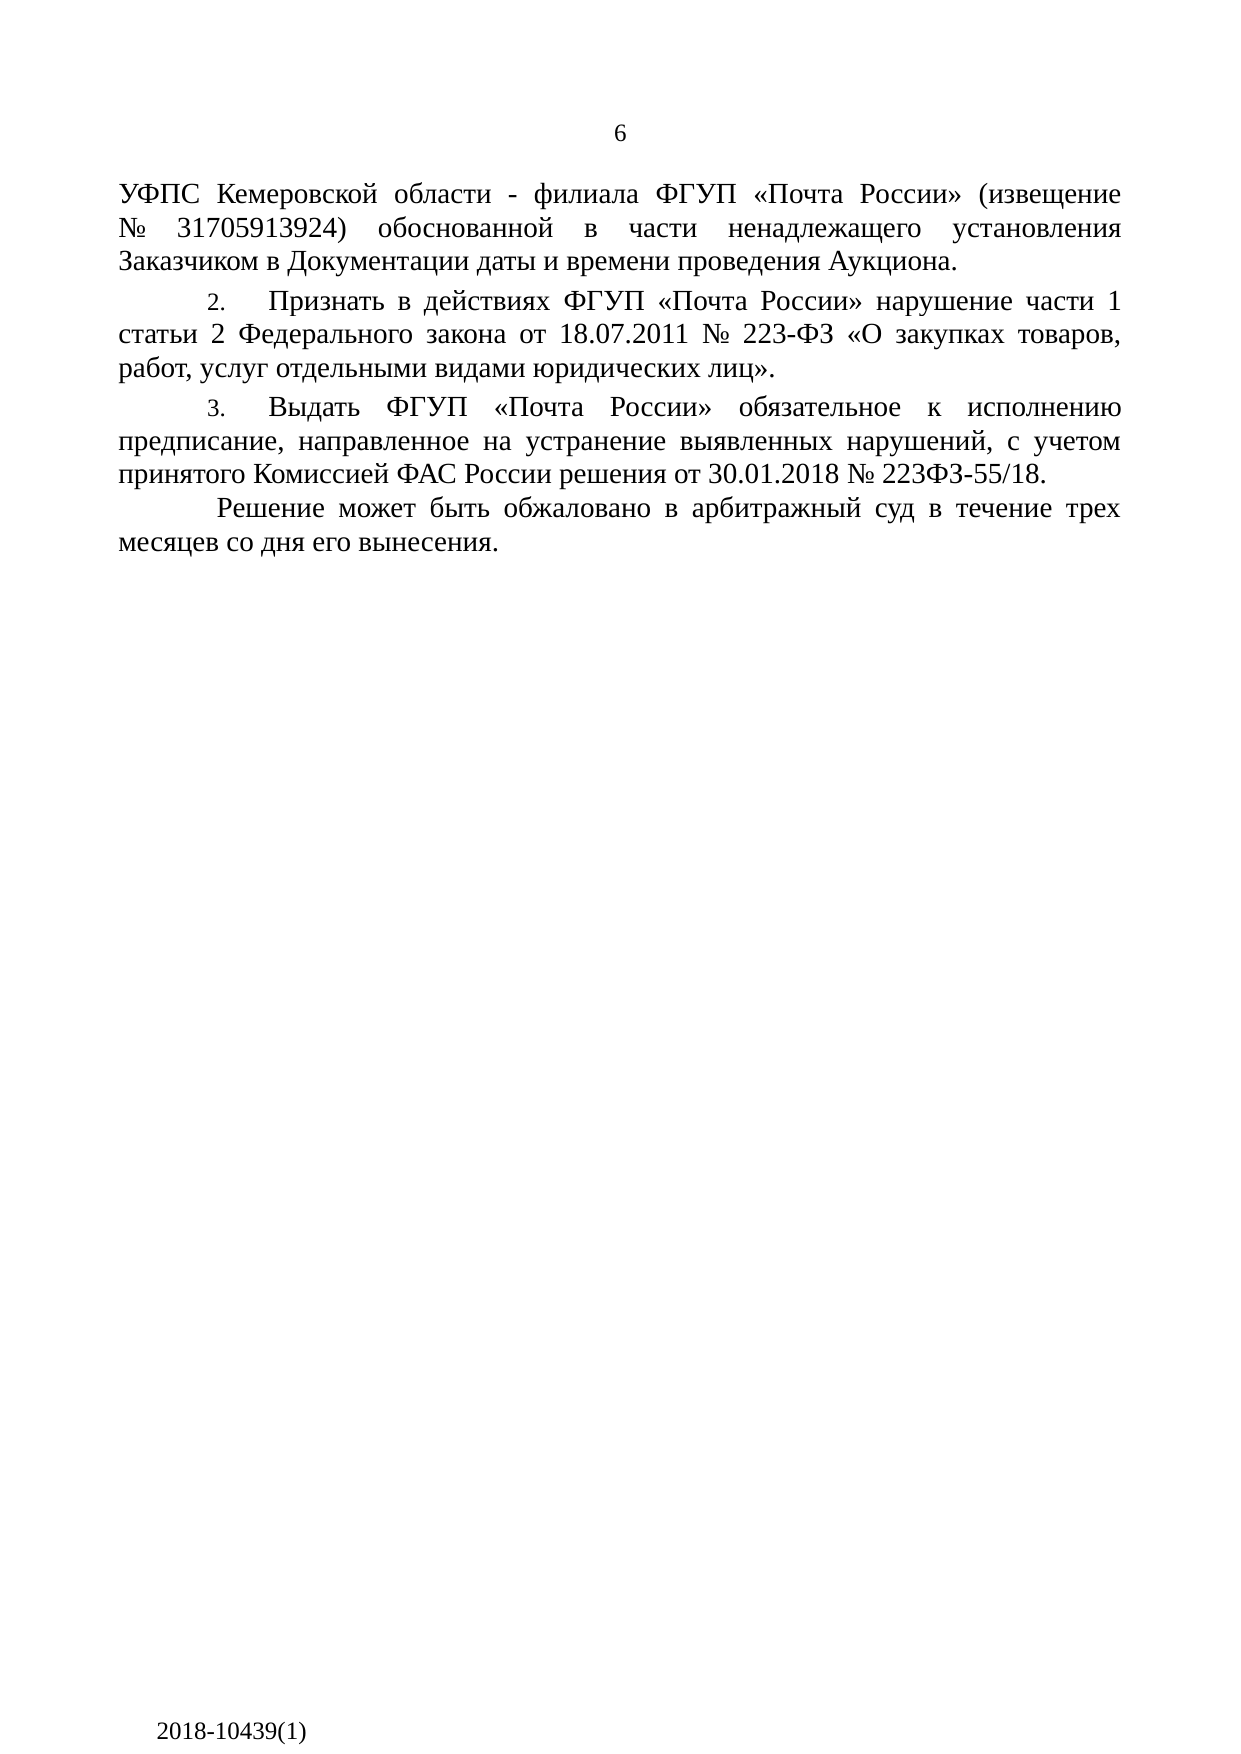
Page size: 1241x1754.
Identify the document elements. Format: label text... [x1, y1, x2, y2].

list Признать в действиях ФГУП «Почта России» нарушение части 1 статьи 2 Федерального закона от 18.07.2011 № 223-ФЗ «О закупках товаров, работ, услуг отдельными видами юридических лиц». [118, 283, 1122, 383]
list Признать жалобу ФГУП «Связь-безопасность» (ИНН: 7724232168, ОГРН: 1027700495151) б/д б/н на действия (бездействие) заказчика ФГУП «Почта России» (ИНН: 7724261610, ОГРН: 1037724007276), оператора электронной площадки ЗАО «Сбербанк-АСТ» (ИНН: 7707308480, ОГРН: 1027707000441) при проведении открытого аукциона в электронной форме на право заключения договора на оказание услуг по централизованной охране с помощью технических средств охраны 65 объектов почтовой связи УФПС Кемеровской области - филиала ФГУП «Почта России» (извещение № 31705913924) обоснованной в части ненадлежащего установления Заказчиком в Документации даты и времени проведения Аукциона. [118, 176, 1122, 277]
list Выдать ФГУП «Почта России» обязательное к исполнению предписание, направленное на устранение выявленных нарушений, с учетом принятого Комиссией ФАС России решения от 30.01.2018 № 223ФЗ-55/18. [118, 389, 1122, 490]
text Решение может быть обжаловано в арбитражный суд в течение трех месяцев со дня его вынесения. [118, 490, 1122, 557]
